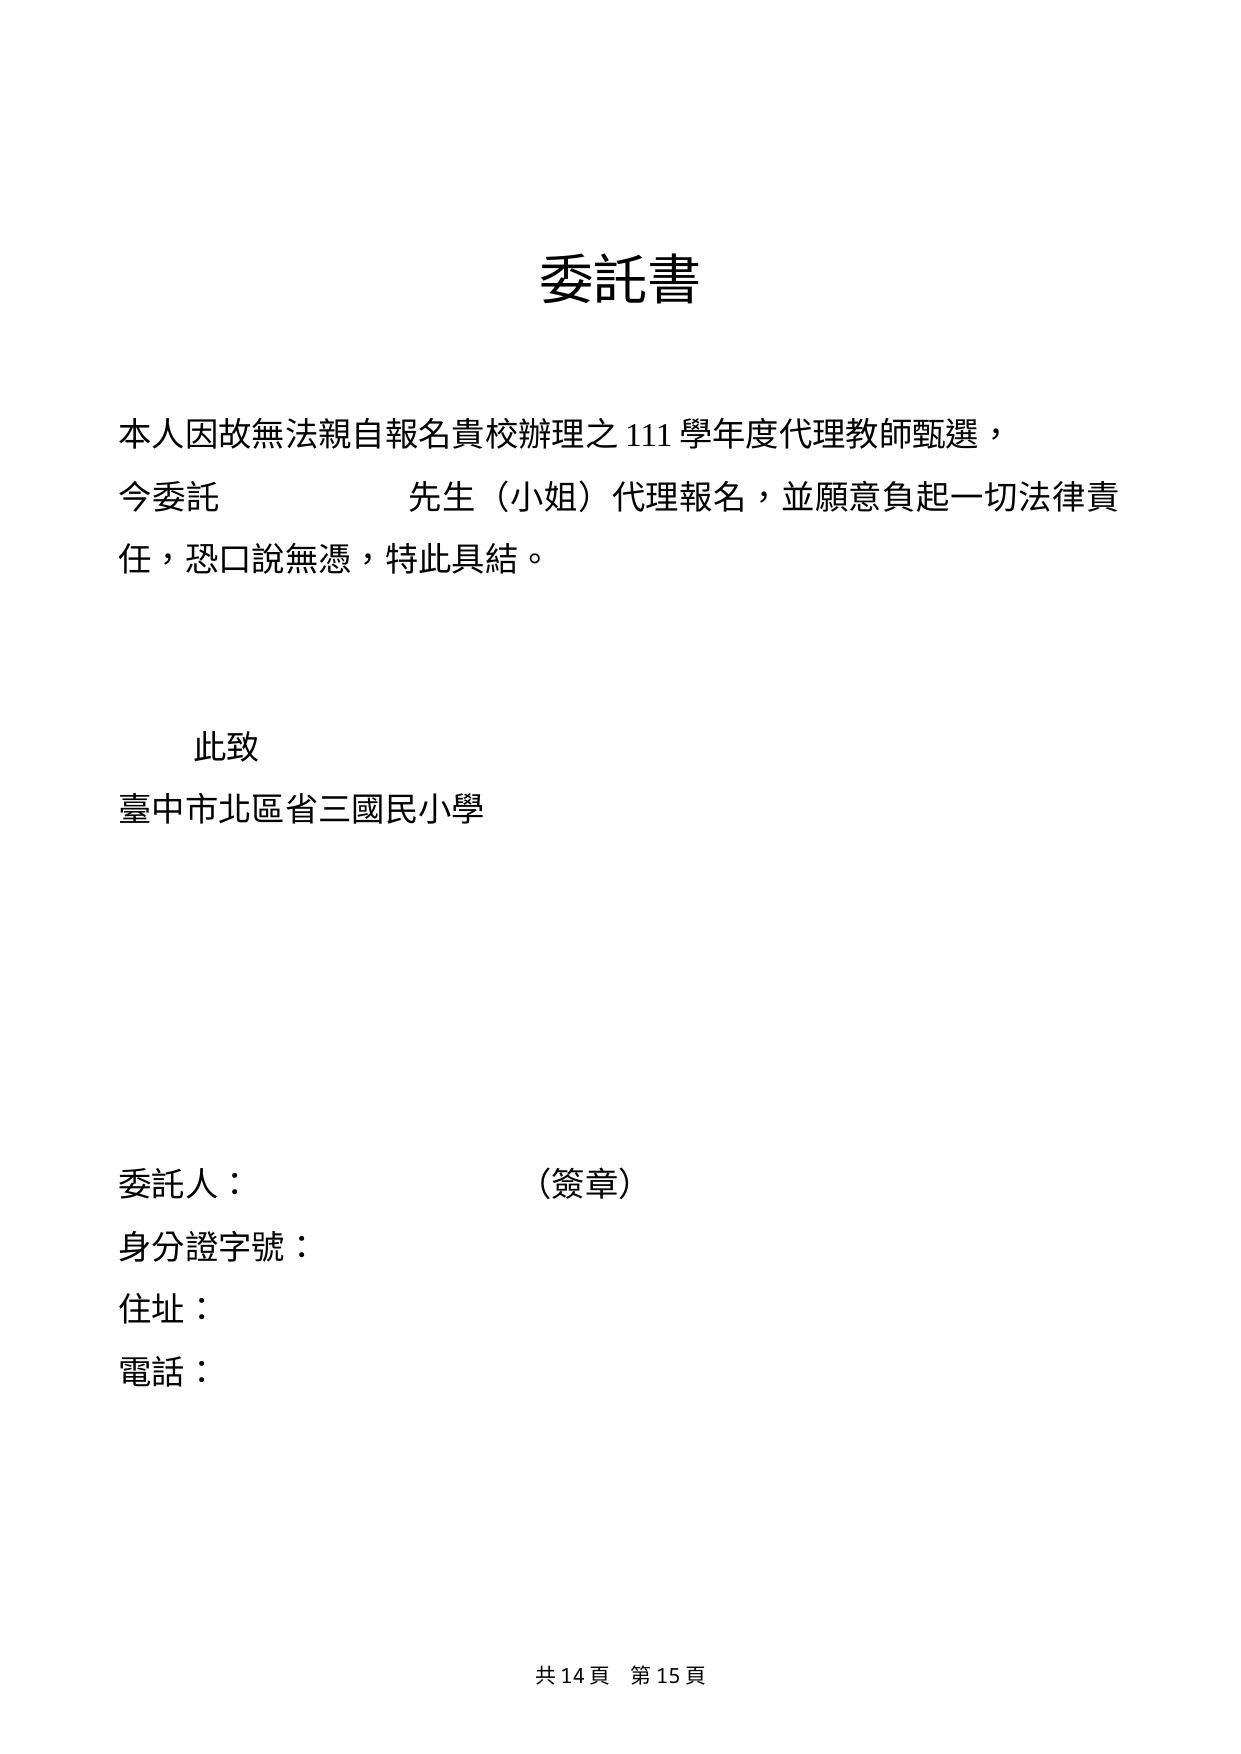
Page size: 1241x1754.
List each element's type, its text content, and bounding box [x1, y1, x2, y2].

text 身分證字號： [118, 1203, 1122, 1266]
text 今委託 先生（小姐）代理報名，並願意負起一切法律責任，恐口說無憑，特此具結。 [118, 453, 1122, 578]
text 委託人： （簽章） [118, 1141, 1122, 1203]
text 住址： [118, 1266, 1122, 1328]
text 此致 [118, 703, 1122, 766]
text 本人因故無法親自報名貴校辦理之111學年度代理教師甄選， [118, 391, 1122, 453]
text 電話： [118, 1328, 1122, 1391]
text 臺中市北區省三國民小學 [118, 766, 1122, 828]
text 委託書 [118, 203, 1122, 328]
